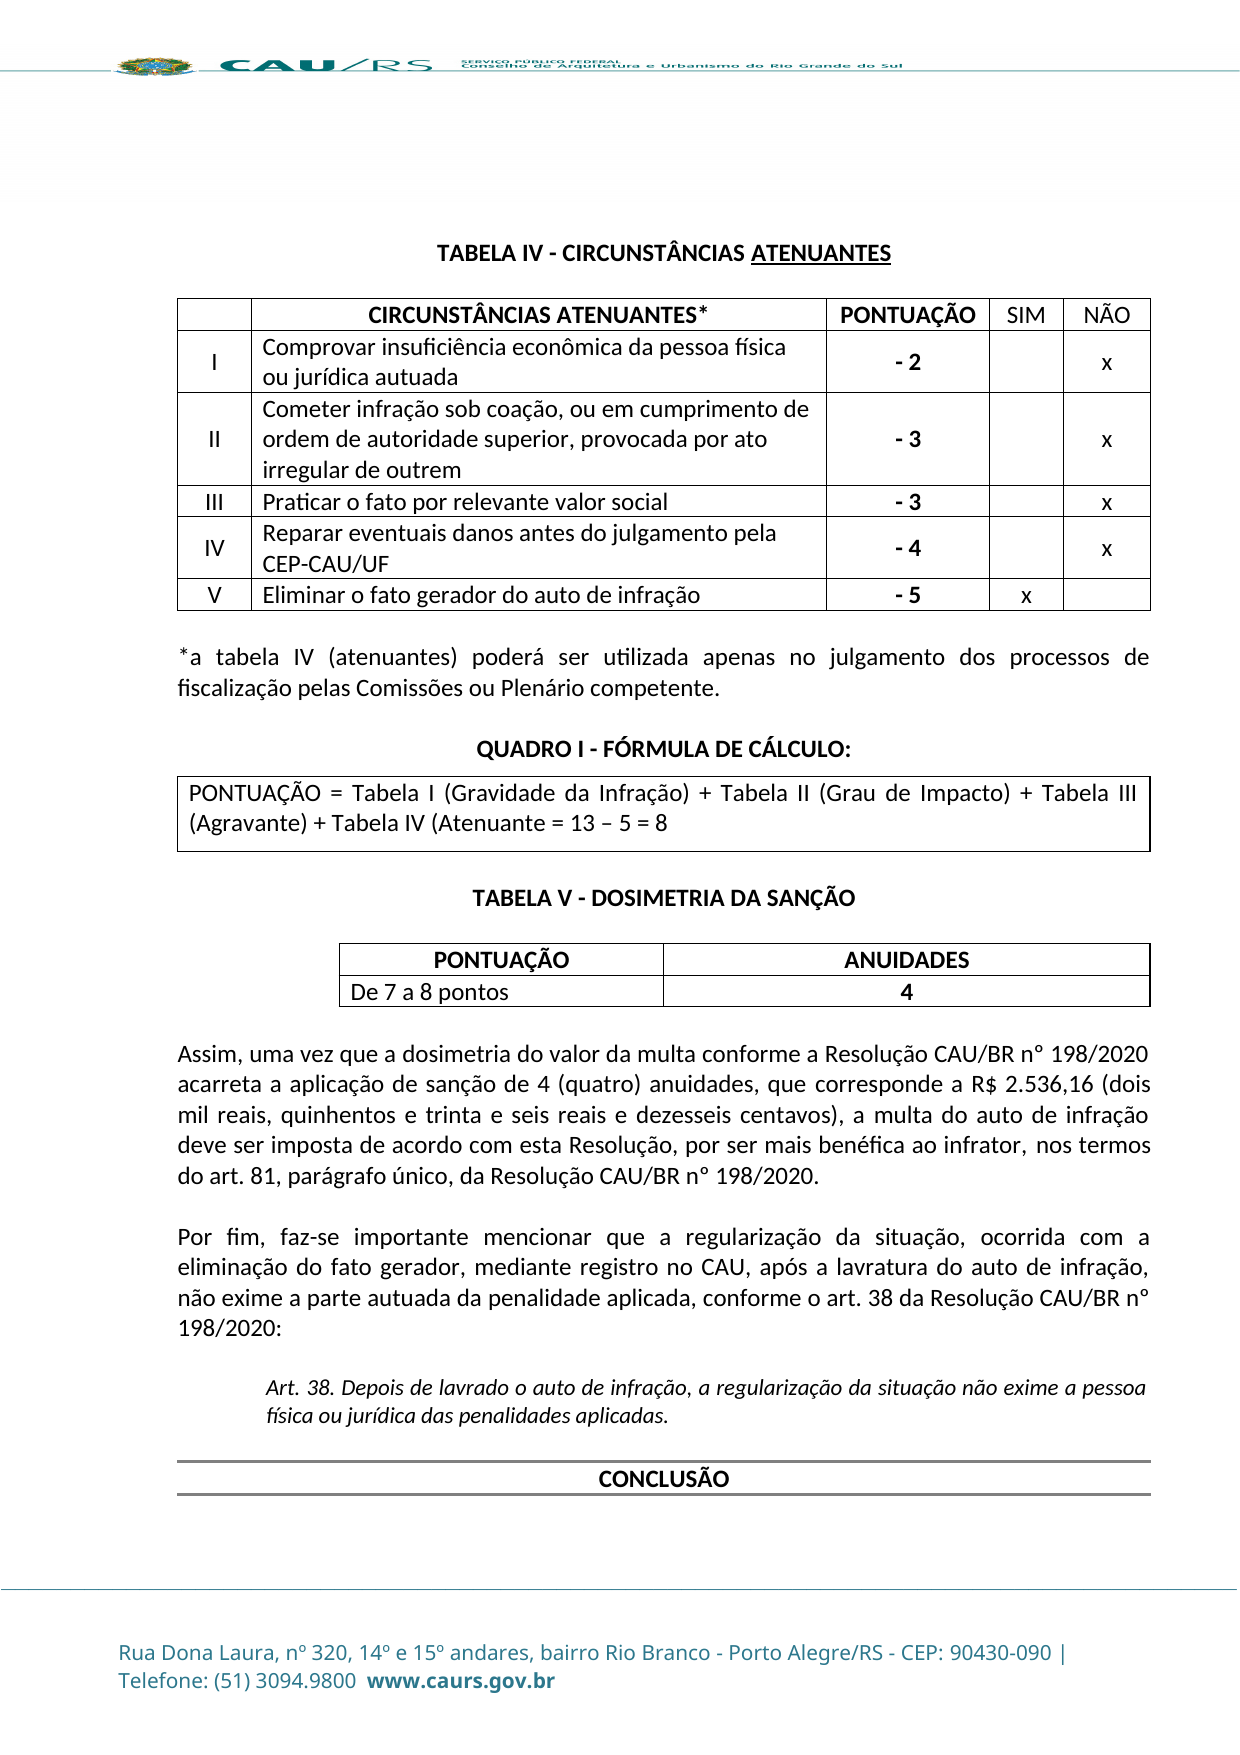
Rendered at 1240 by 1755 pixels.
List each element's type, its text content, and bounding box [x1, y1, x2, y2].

table_cell De 7 a 8 pontos [340, 976, 663, 1006]
table_cell x [990, 579, 1063, 610]
table_cell III [178, 486, 251, 516]
table_cell - 3 [827, 393, 989, 484]
table_cell Reparar eventuais danos antes do julgamento pela CEP-CAU/UF [252, 517, 826, 578]
table_header PONTUAÇÃO [340, 944, 663, 975]
table_cell - 4 [827, 517, 989, 578]
text TABELA V - DOSIMETRIA DA SANÇÃO [177, 882, 1151, 913]
table_cell 4 [664, 976, 1149, 1006]
text QUADRO I - FÓRMULA DE CÁLCULO: [177, 733, 1151, 763]
table_cell x [1064, 393, 1150, 484]
table_cell [990, 486, 1063, 516]
table_cell - 5 [827, 579, 989, 610]
text *a tabela IV (atenuantes) poderá ser utilizada apenas no julgamento dos processos de fiscalização pelas Comissões ou Plenário competente. [177, 641, 1151, 702]
table_header NÃO [1064, 299, 1150, 330]
table_header CIRCUNSTÂNCIAS ATENUANTES* [252, 299, 826, 330]
table_cell Eliminar o fato gerador do auto de infração [252, 579, 826, 610]
table_cell Cometer infração sob coação, ou em cumprimento de ordem de autoridade superior, provocada por ato irregular de outrem [252, 393, 826, 484]
table_cell [990, 393, 1063, 484]
text Assim, uma vez que a dosimetria do valor da multa conforme a Resolução CAU/BR nº 198/2020 acarreta a aplicação de sanção de 4 (quatro) anuidades, que corresponde a R$ 2.536,16 (dois mil reais, quinhentos e trinta e seis reais e dezesseis centavos), a multa do auto de infração deve ser imposta de acordo com esta Resolução, por ser mais benéfica ao infrator, nos termos do art. 81, parágrafo único, da Resolução CAU/BR nº 198/2020. [177, 1038, 1151, 1190]
table_cell [990, 517, 1063, 578]
table_cell [990, 331, 1063, 392]
table_cell Praticar o fato por relevante valor social [252, 486, 826, 516]
table_header CONCLUSÃO [177, 1463, 1151, 1493]
text TABELA IV - CIRCUNSTÂNCIAS ATENUANTES [177, 237, 1151, 268]
table_header PONTUAÇÃO = Tabela I (Gravidade da Infração) + Tabela II (Grau de Impacto) + Tabela III (Agravante) + Tabela IV (Atenuante = 13 – 5 = 8 [178, 777, 1149, 851]
table_cell Comprovar insuficiência econômica da pessoa física ou jurídica autuada [252, 331, 826, 392]
table_cell IV [178, 517, 251, 578]
table_header [178, 299, 251, 330]
table_cell x [1064, 331, 1150, 392]
table_cell - 2 [827, 331, 989, 392]
table_cell x [1064, 517, 1150, 578]
table_header SIM [990, 299, 1063, 330]
text Art. 38. Depois de lavrado o auto de infração, a regularização da situação não exime a pessoa física ou jurídica das penalidades aplicadas. [266, 1373, 1151, 1429]
table_header ANUIDADES [664, 944, 1149, 975]
table_cell x [1064, 486, 1150, 516]
table_cell - 3 [827, 486, 989, 516]
text Por fim, faz-se importante mencionar que a regularização da situação, ocorrida com a eliminação do fato gerador, mediante registro no CAU, após a lavratura do auto de infração, não exime a parte autuada da penalidade aplicada, conforme o art. 38 da Resolução CAU/BR nº 198/2020: [177, 1221, 1151, 1343]
table_cell V [178, 579, 251, 610]
table_cell I [178, 331, 251, 392]
table_header PONTUAÇÃO [827, 299, 989, 330]
table_cell [1064, 579, 1150, 610]
table_cell II [178, 393, 251, 484]
